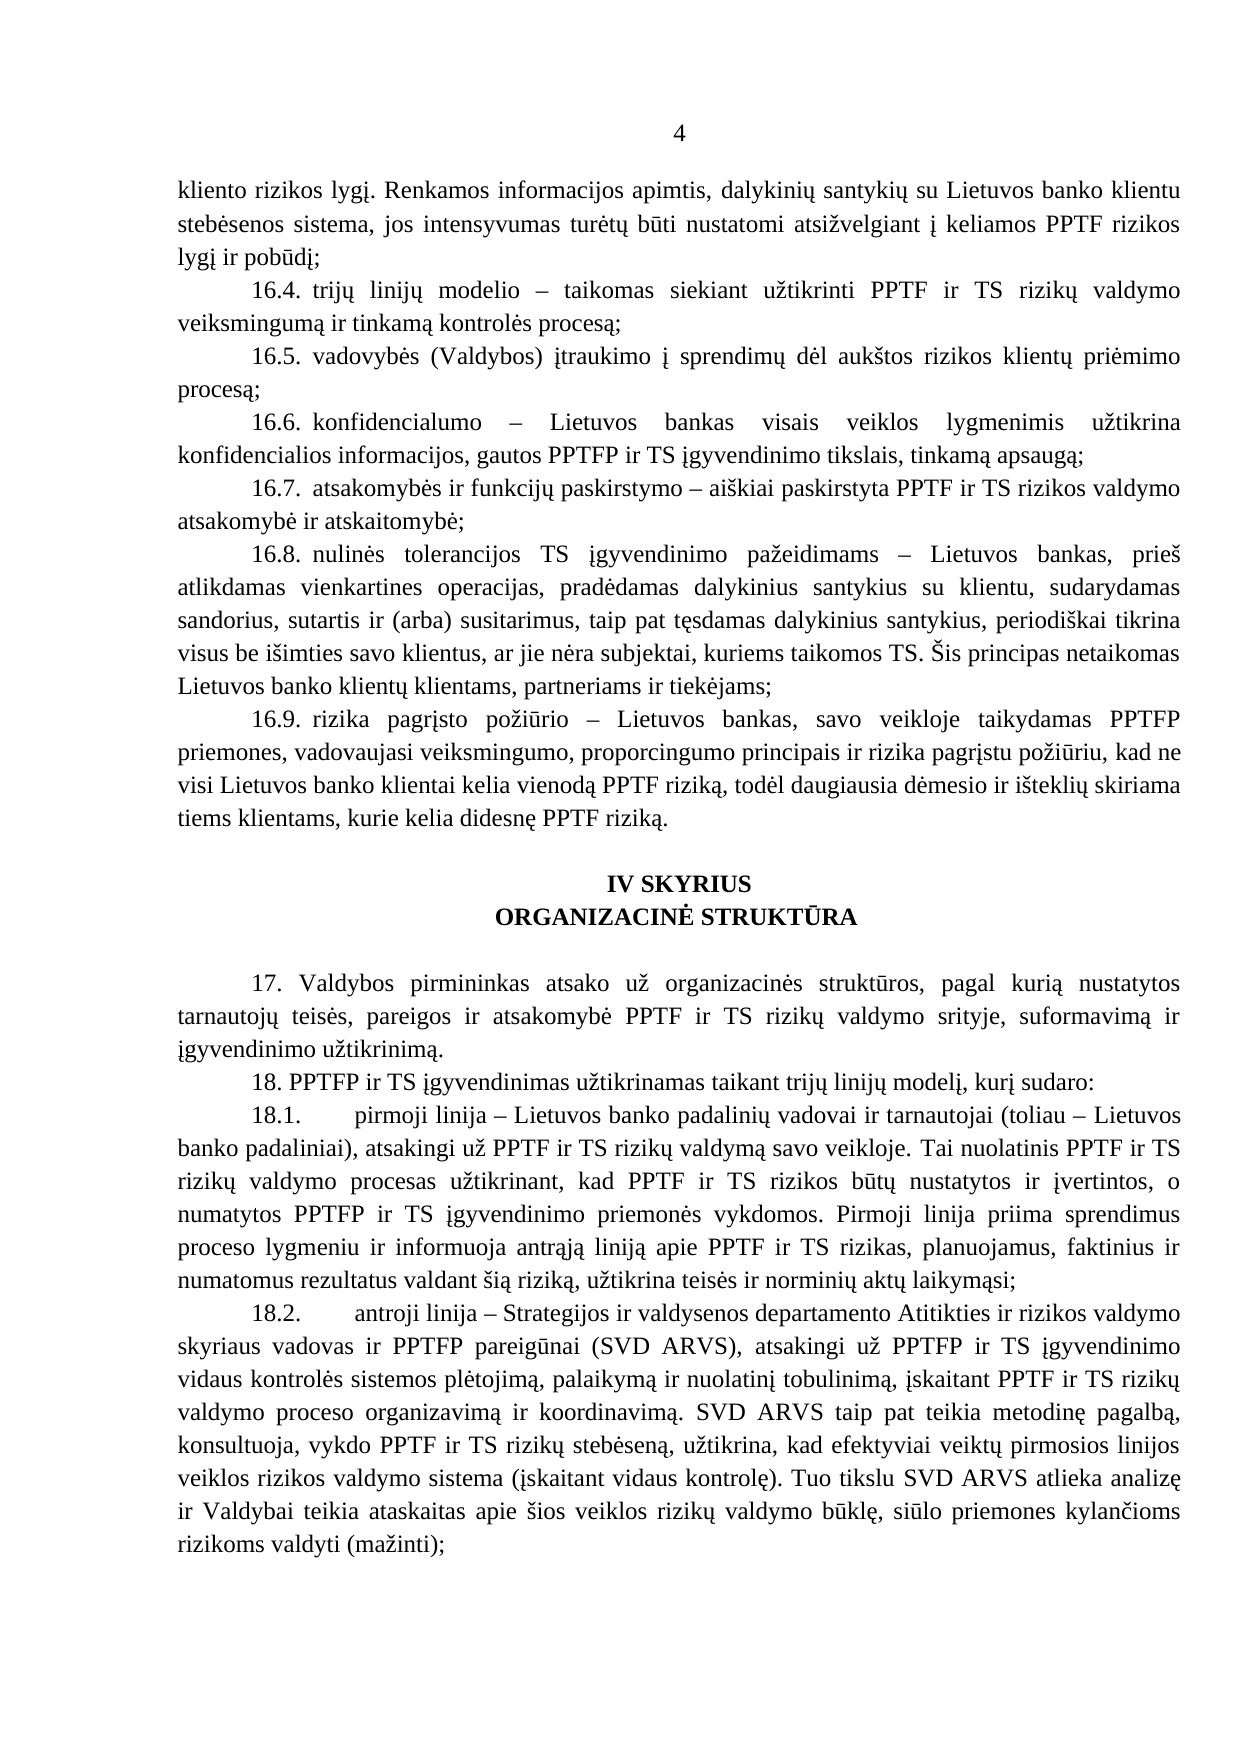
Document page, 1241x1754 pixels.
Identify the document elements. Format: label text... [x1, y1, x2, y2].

text 16.4. trijų linijų modelio – taikomas siekiant užtikrinti PPTF ir TS rizikų valdymo veiksmingumą ir tinkamą kontrolės procesą; [177, 275, 1181, 336]
text 16.9. rizika pagrįsto požiūrio – Lietuvos bankas, savo veikloje taikydamas PPTFP priemones, vadovaujasi veiksmingumo, proporcingumo principais ir rizika pagrįstu požiūriu, kad ne visi Lietuvos banko klientai kelia vienodą PPTF riziką, todėl daugiausia dėmesio ir išteklių skiriama tiems klientams, kurie kelia didesnę PPTF riziką. [177, 704, 1181, 832]
text 18.2. antroji linija – Strategijos ir valdysenos departamento Atitikties ir rizikos valdymo skyriaus vadovas ir PPTFP pareigūnai (SVD ARVS), atsakingi už PPTFP ir TS įgyvendinimo vidaus kontrolės sistemos plėtojimą, palaikymą ir nuolatinį tobulinimą, įskaitant PPTF ir TS rizikų valdymo proceso organizavimą ir koordinavimą. SVD ARVS taip pat teikia metodinę pagalbą, konsultuoja, vykdo PPTF ir TS rizikų stebėseną, užtikrina, kad efektyviai veiktų pirmosios linijos veiklos rizikos valdymo sistema (įskaitant vidaus kontrolę). Tuo tikslu SVD ARVS atlieka analizę ir Valdybai teikia ataskaitas apie šios veiklos rizikų valdymo būklę, siūlo priemones kylančioms rizikoms valdyti (mažinti); [177, 1298, 1181, 1558]
text kliento rizikos lygį. Renkamos informacijos apimtis, dalykinių santykių su Lietuvos banko klientu stebėsenos sistema, jos intensyvumas turėtų būti nustatomi atsižvelgiant į keliamos PPTF rizikos lygį ir pobūdį; [177, 176, 1181, 270]
text 16.5. vadovybės (Valdybos) įtraukimo į sprendimų dėl aukštos rizikos klientų priėmimo procesą; [177, 341, 1181, 402]
text ORGANIZACINĖ STRUKTŪRA [177, 902, 1181, 931]
text 18. PPTFP ir TS įgyvendinimas užtikrinamas taikant trijų linijų modelį, kurį sudaro: [177, 1067, 1181, 1096]
text 17. Valdybos pirmininkas atsako už organizacinės struktūros, pagal kurią nustatytos tarnautojų teisės, pareigos ir atsakomybė PPTF ir TS rizikų valdymo srityje, suformavimą ir įgyvendinimo užtikrinimą. [177, 968, 1181, 1063]
text 16.8. nulinės tolerancijos TS įgyvendinimo pažeidimams – Lietuvos bankas, prieš atlikdamas vienkartines operacijas, pradėdamas dalykinius santykius su klientu, sudarydamas sandorius, sutartis ir (arba) susitarimus, taip pat tęsdamas dalykinius santykius, periodiškai tikrina visus be išimties savo klientus, ar jie nėra subjektai, kuriems taikomos TS. Šis principas netaikomas Lietuvos banko klientų klientams, partneriams ir tiekėjams; [177, 539, 1181, 700]
text 16.7. atsakomybės ir funkcijų paskirstymo – aiškiai paskirstyta PPTF ir TS rizikos valdymo atsakomybė ir atskaitomybė; [177, 473, 1181, 534]
text 16.6. konfidencialumo – Lietuvos bankas visais veiklos lygmenimis užtikrina konfidencialios informacijos, gautos PPTFP ir TS įgyvendinimo tikslais, tinkamą apsaugą; [177, 407, 1181, 468]
text IV SKYRIUS [177, 869, 1181, 898]
text 18.1. pirmoji linija – Lietuvos banko padalinių vadovai ir tarnautojai (toliau – Lietuvos banko padaliniai), atsakingi už PPTF ir TS rizikų valdymą savo veikloje. Tai nuolatinis PPTF ir TS rizikų valdymo procesas užtikrinant, kad PPTF ir TS rizikos būtų nustatytos ir įvertintos, o numatytos PPTFP ir TS įgyvendinimo priemonės vykdomos. Pirmoji linija priima sprendimus proceso lygmeniu ir informuoja antrąją liniją apie PPTF ir TS rizikas, planuojamus, faktinius ir numatomus rezultatus valdant šią riziką, užtikrina teisės ir norminių aktų laikymąsi; [177, 1100, 1181, 1294]
